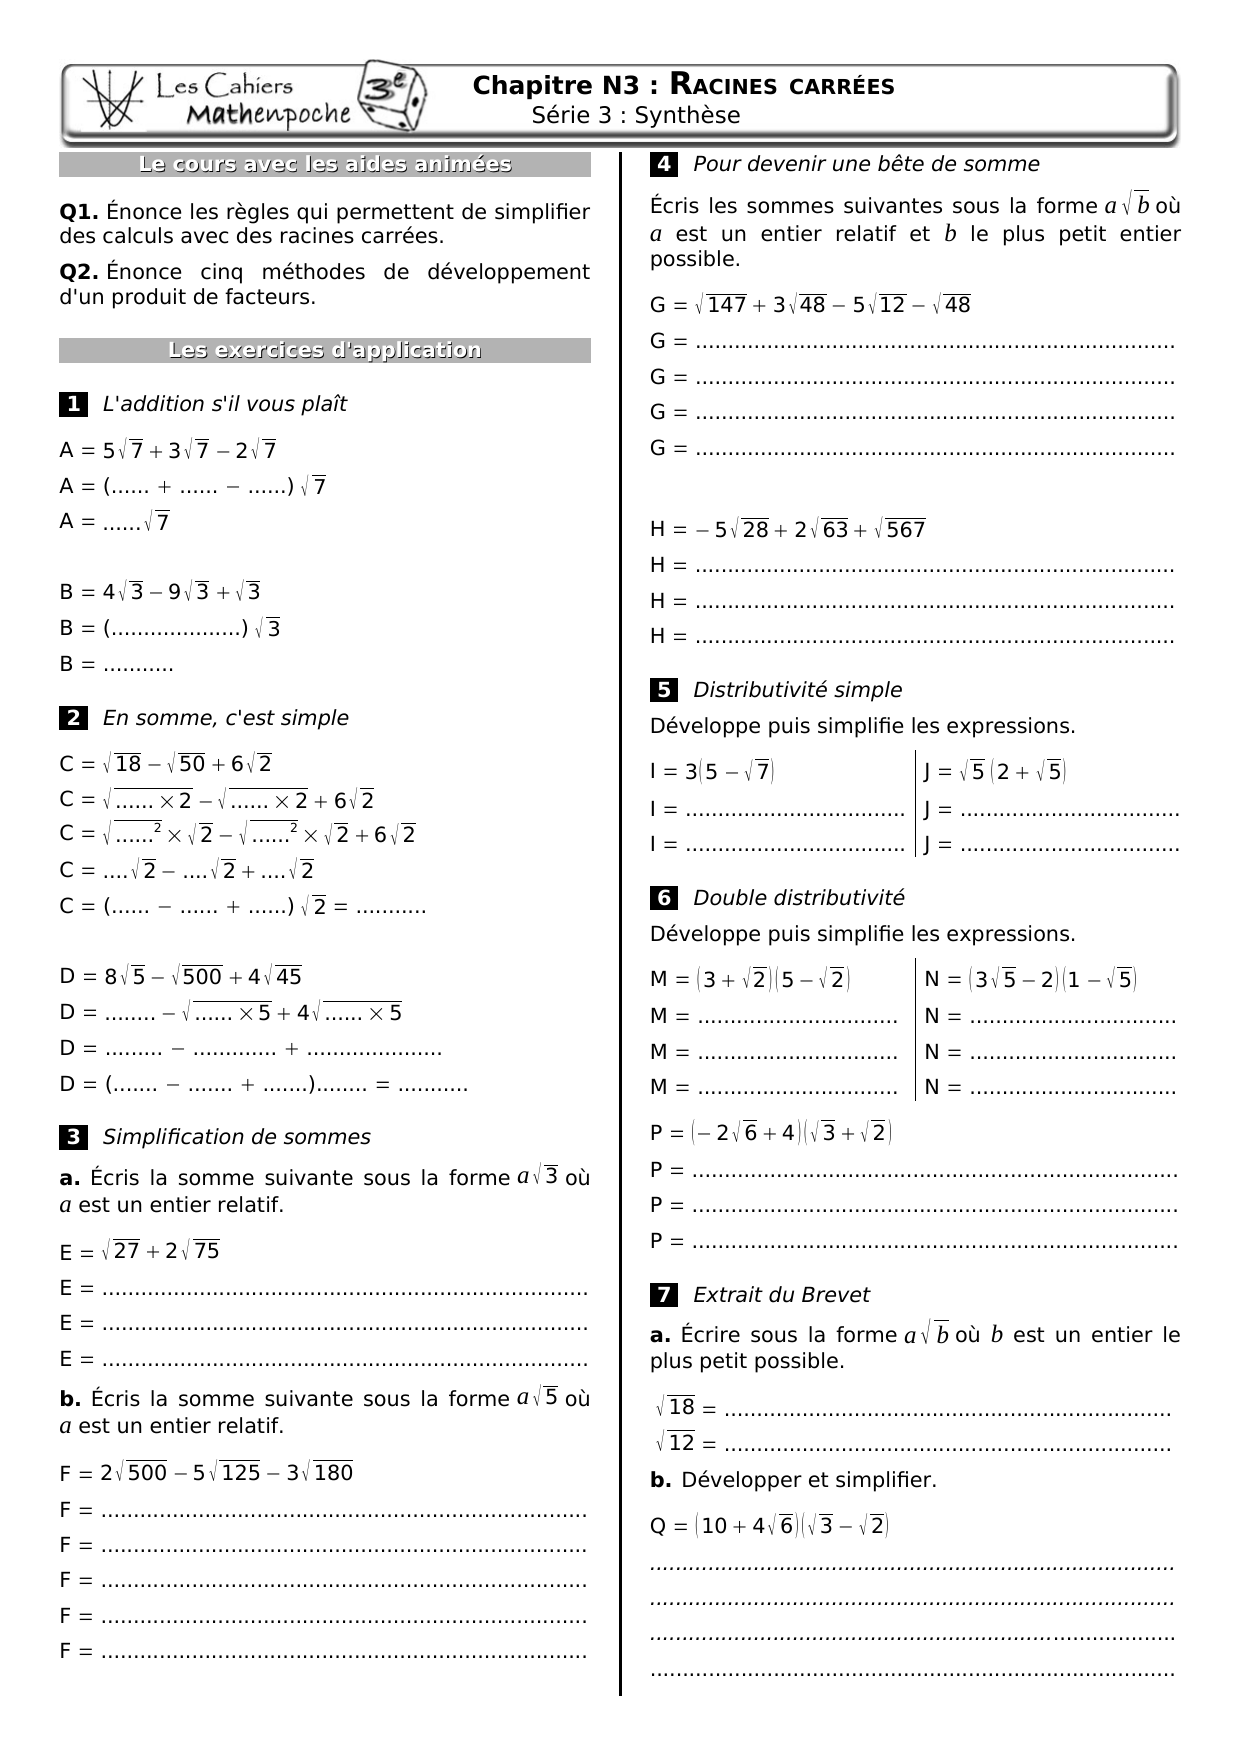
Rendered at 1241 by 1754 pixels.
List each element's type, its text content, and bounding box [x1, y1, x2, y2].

text Q = [649, 1504, 1181, 1539]
text Q1. Énonce les règles qui permettent de simplifier des calculs avec des racines carrées. [59, 200, 591, 249]
list F = ........................................................................... [59, 1557, 591, 1593]
text B = ........... [59, 641, 591, 676]
list E = ........................................................................... [59, 1265, 591, 1300]
list Écris la somme suivante sous la formeoù a est un entier relatif. [59, 1383, 591, 1439]
list E = [59, 1229, 591, 1265]
text B = (....................) [59, 605, 591, 641]
text D = [59, 954, 591, 990]
text A = (......  ...... − ......) [59, 464, 591, 499]
list Écris les sommes suivantes sous la formeoù a est un entier relatif et b le plus petit entier possible. [649, 188, 1181, 271]
picture [220, 59, 1021, 148]
list Double distributivité [678, 886, 1181, 910]
list D = (....... − .......  .......)........ = ........... [59, 1061, 591, 1096]
list M = ............................... [649, 1029, 906, 1064]
list G = .......................................................................... [649, 354, 1181, 389]
list = ..................................................................... [649, 1386, 1181, 1421]
list P = ........................................................................... [649, 1182, 1181, 1218]
text ................................................................................. [649, 1646, 1181, 1681]
list H = [649, 507, 1181, 542]
list E = ........................................................................... [59, 1336, 591, 1371]
list C = [59, 742, 591, 777]
text D = ......... − .............  ..................... [59, 1025, 591, 1061]
list M = ............................... [649, 993, 906, 1029]
list I = .................................. [649, 821, 906, 857]
list Extrait du Brevet [678, 1283, 1181, 1307]
text C = (...... − ......  ......)= ........... [59, 883, 591, 954]
list N = ................................ [924, 1029, 1181, 1064]
list Développe puis simplifie les expressions. [649, 922, 1181, 946]
list I = .................................. [649, 786, 906, 821]
list M = ............................... [649, 1064, 906, 1100]
list G = .......................................................................... [649, 318, 1181, 354]
list H = .......................................................................... [649, 578, 1181, 613]
text C = [59, 848, 591, 883]
list G = ..........................................................................G = .......................................................................... [649, 389, 1181, 460]
list E = ........................................................................... [59, 1300, 591, 1336]
list J = .................................. [924, 821, 1181, 857]
text Q2. Énonce cinq méthodes de développement d'un produit de facteurs. [59, 261, 591, 309]
list Pour devenir une bête de somme [678, 152, 1181, 177]
text Les exercices d'application [59, 338, 591, 363]
list F = ........................................................................... [59, 1522, 591, 1557]
list Écrire sous la formeoù b est un entier le plus petit possible. [649, 1319, 1181, 1374]
list J = .................................. [924, 786, 1181, 821]
text B = [59, 570, 591, 605]
text D = [59, 990, 591, 1025]
list P = ........................................................................... [649, 1147, 1181, 1182]
list N = [924, 958, 1181, 993]
list G = [649, 283, 1181, 318]
list F = [59, 1451, 591, 1487]
list F = ........................................................................... [59, 1487, 591, 1522]
list H = .......................................................................... [649, 542, 1181, 578]
text ................................................................................................................................................................................................................................................... [649, 1539, 1181, 1646]
list L'addition s'il vous plaît [88, 392, 591, 417]
list = ..................................................................... [649, 1421, 1181, 1456]
text A = [59, 428, 591, 464]
text C = [59, 777, 591, 813]
list Écris la somme suivante sous la formeoù a est un entier relatif. [59, 1161, 591, 1218]
list P = ........................................................................... [649, 1218, 1181, 1253]
list P = [649, 1112, 1181, 1147]
list En somme, c'est simple [88, 706, 591, 730]
list Développer et simplifier. [649, 1468, 1181, 1492]
text Développe puis simplifie les expressions. [649, 714, 1181, 738]
text Le cours avec les aides animées [59, 152, 591, 177]
list F = ...........................................................................F = ........................................................................... [59, 1593, 591, 1664]
list J = [924, 750, 1181, 786]
list I = [649, 750, 906, 786]
list M = [649, 958, 906, 993]
list Distributivité simple [678, 678, 1181, 702]
list N = ................................ [924, 993, 1181, 1029]
list Simplification de sommes [88, 1125, 591, 1150]
list H = .......................................................................... [649, 613, 1181, 649]
text C = [59, 813, 591, 848]
text A = [59, 499, 591, 570]
list N = ................................ [924, 1064, 1181, 1100]
